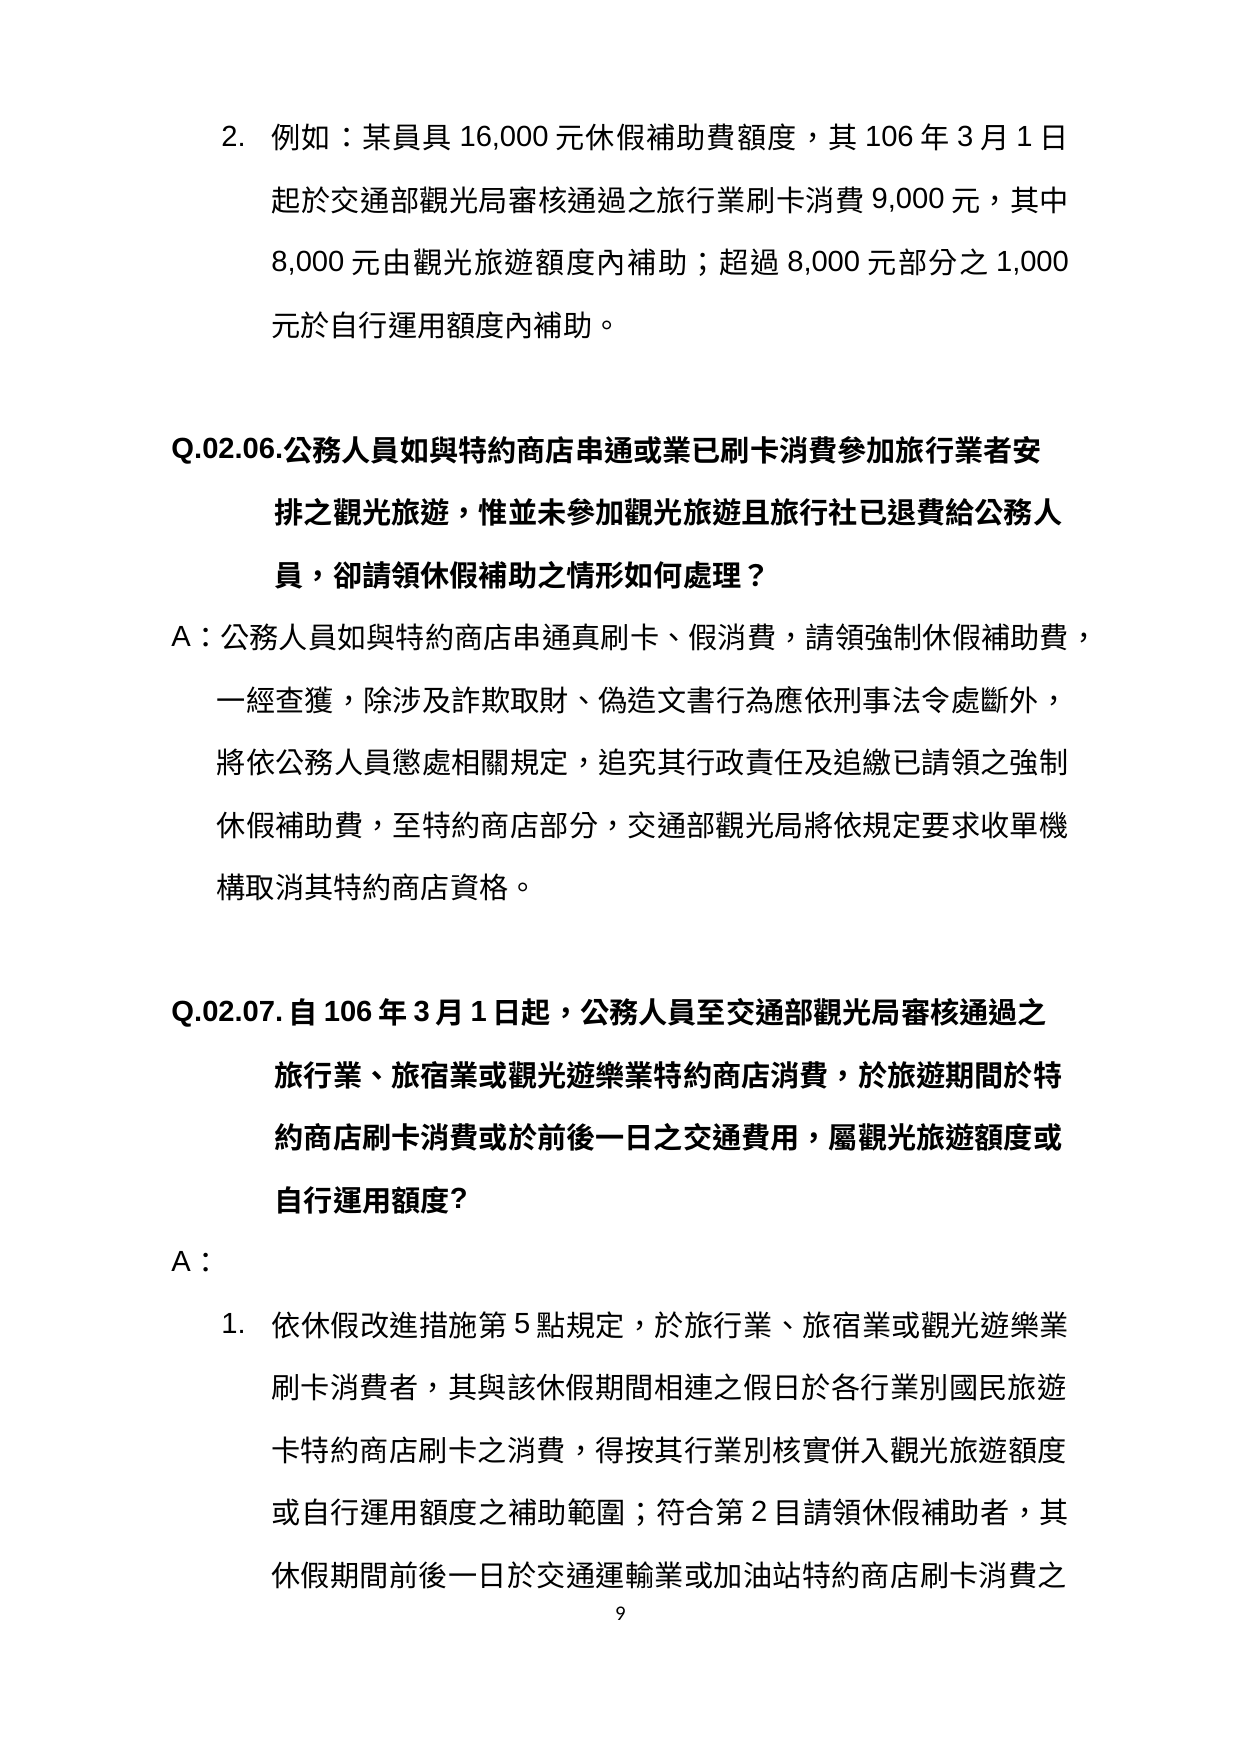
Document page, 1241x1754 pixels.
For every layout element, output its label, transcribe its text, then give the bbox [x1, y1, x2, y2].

text A：公務人員如與特約商店串通真刷卡、假消費，請領強制休假補助費，一經查獲，除涉及詐欺取財、偽造文書行為應依刑事法令處斷外，將依公務人員懲處相關規定，追究其行政責任及追繳已請領之強制休假補助費，至特約商店部分，交通部觀光局將依規定要求收單機構取消其特約商店資格。 [171, 594, 1069, 907]
list 依休假改進措施第5點規定，於旅行業、旅宿業或觀光遊樂業刷卡消費者，其與該休假期間相連之假日於各行業別國民旅遊卡特約商店刷卡之消費，得按其行業別核實併入觀光旅遊額度或自行運用額度之補助範圍；符合第2目請領休假補助者，其休假期間前後一日於交通運輸業或加油站特約商店刷卡消費之 [221, 1282, 1069, 1594]
text Q.02.06.公務人員如與特約商店串通或業已刷卡消費參加旅行業者安排之觀光旅遊，惟並未參加觀光旅遊且旅行社已退費給公務人員，卻請領休假補助之情形如何處理？ [171, 407, 1069, 594]
text Q.02.07. 自106年3月1日起，公務人員至交通部觀光局審核通過之旅行業、旅宿業或觀光遊樂業特約商店消費，於旅遊期間於特約商店刷卡消費或於前後一日之交通費用，屬觀光旅遊額度或自行運用額度? [171, 969, 1069, 1219]
list 例如：某員具16,000元休假補助費額度，其106年3月1日起於交通部觀光局審核通過之旅行業刷卡消費9,000元，其中8,000元由觀光旅遊額度內補助；超過8,000元部分之1,000元於自行運用額度內補助。 [221, 94, 1069, 344]
text A： [171, 1219, 1069, 1282]
